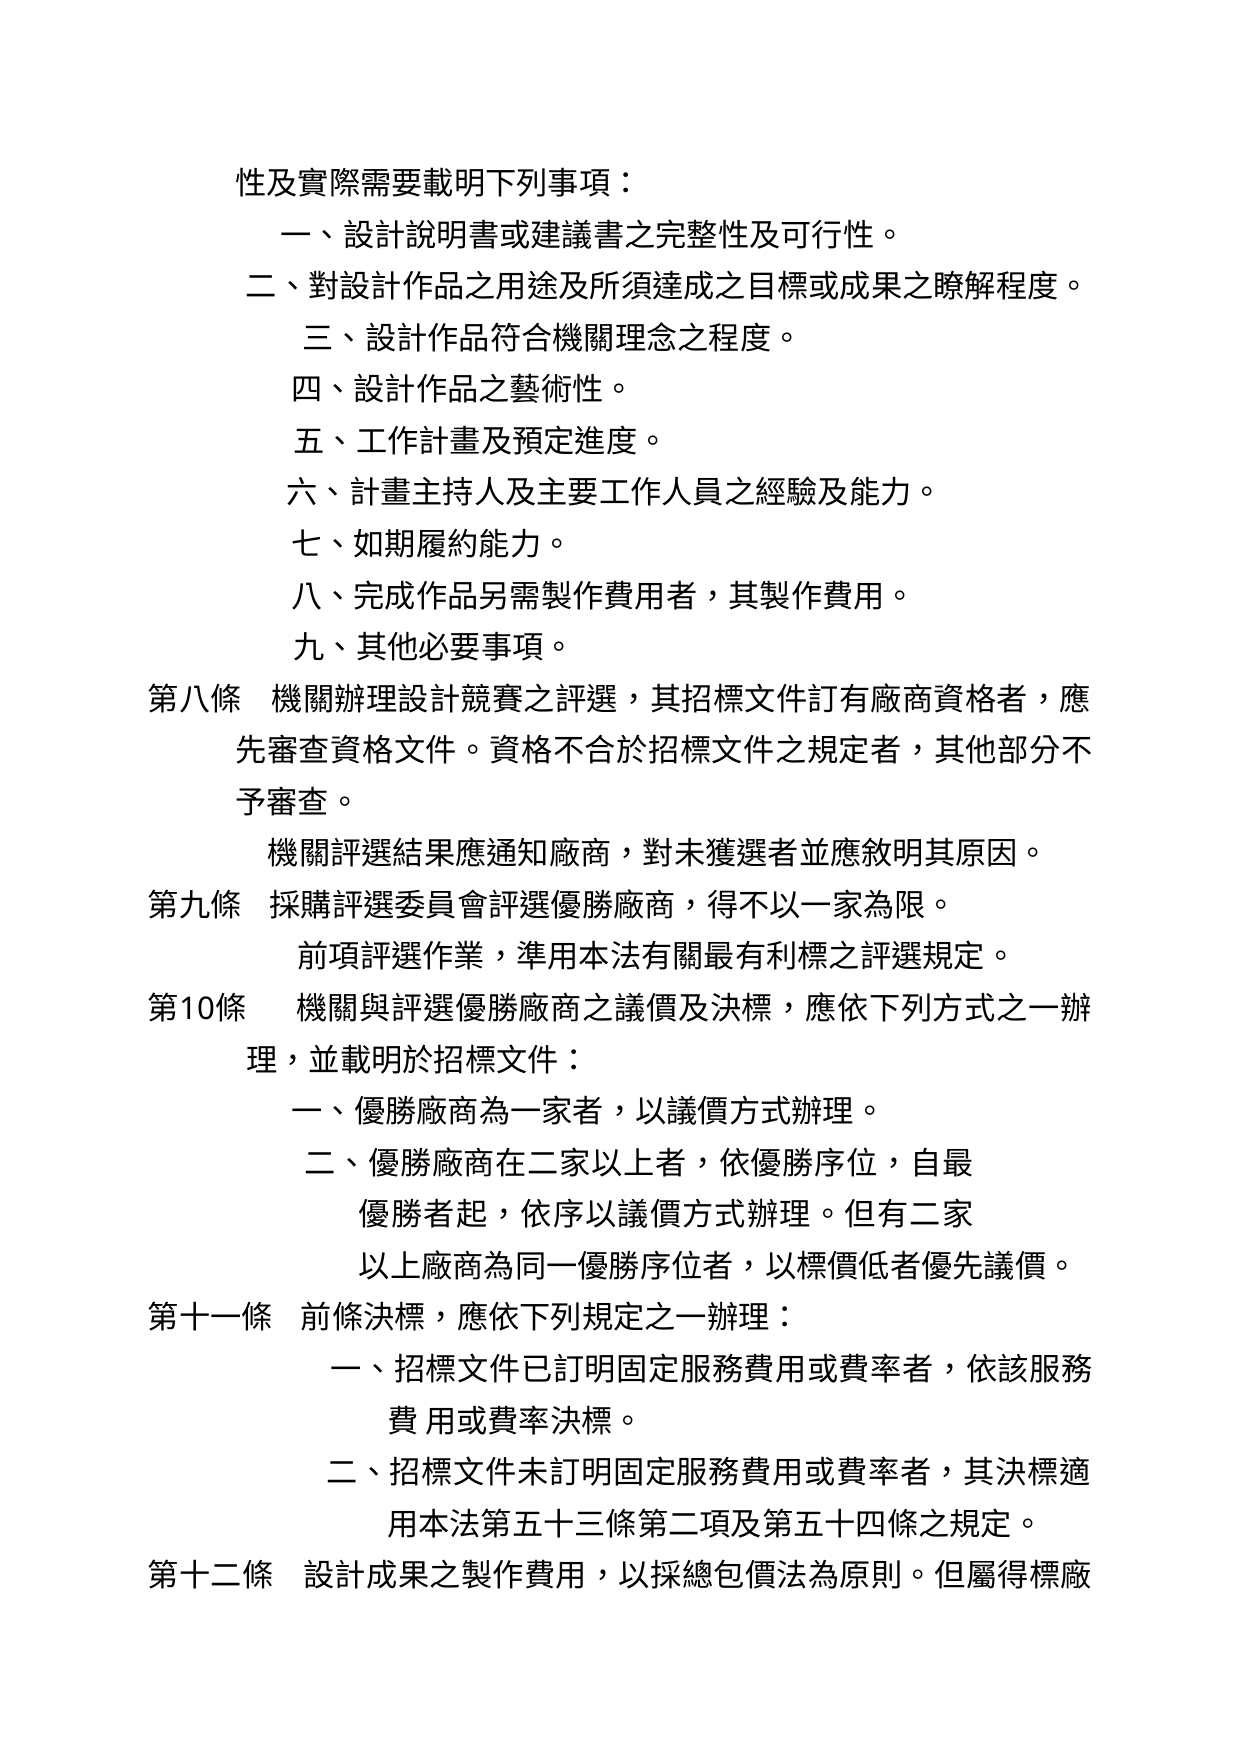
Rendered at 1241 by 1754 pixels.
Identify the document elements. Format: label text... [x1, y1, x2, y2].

text 二、對設計作品之用途及所須達成之目標或成果之瞭解程度。 [159, 258, 1092, 310]
text 第九條 採購評選委員會評選優勝廠商，得不以一家為限。 前項評選作業，準用本法有關最有利標之評選規定。 [148, 877, 1092, 980]
text 二、優勝廠商在二家以上者，依優勝序位，自最優勝者起，依序以議價方式辦理。但有二家以上廠商為同一優勝序位者，以標價低者優先議價。 [273, 1135, 1092, 1289]
text 第十一條 前條決標，應依下列規定之一辦理： [148, 1289, 1092, 1341]
text 三、設計作品符合機關理念之程度。 四、設計作品之藝術性。 五、工作計畫及預定進度。 六、計畫主持人及主要工作人員之經驗及能力。 七、如期履約能力。 八、完成作品另需製作費用者，其製作費用。 九、其他必要事項。 [246, 310, 1092, 671]
text 性及實際需要載明下列事項： 一、設計說明書或建議書之完整性及可行性。 [148, 155, 1092, 258]
text 第八條 機關辦理設計競賽之評選，其招標文件訂有廠商資格者，應先審查資格文件。資格不合於招標文件之規定者，其他部分不予審查。 機關評選結果應通知廠商，對未獲選者並應敘明其原因。 [148, 671, 1092, 877]
text 二、招標文件未訂明固定服務費用或費率者，其決標適用本法第五十三條第二項及第五十四條之規定。 [316, 1444, 1092, 1547]
list 機關與評選優勝廠商之議價及決標，應依下列方式之一辦理，並載明於招標文件： 一、優勝廠商為一家者，以議價方式辦理。 [148, 980, 1092, 1135]
text 一、招標文件已訂明固定服務費用或費率者，依該服務費 用或費率決標。 [331, 1341, 1092, 1444]
text 第十二條 設計成果之製作費用，以採總包價法為原則。但屬得標廠 [148, 1547, 1092, 1599]
